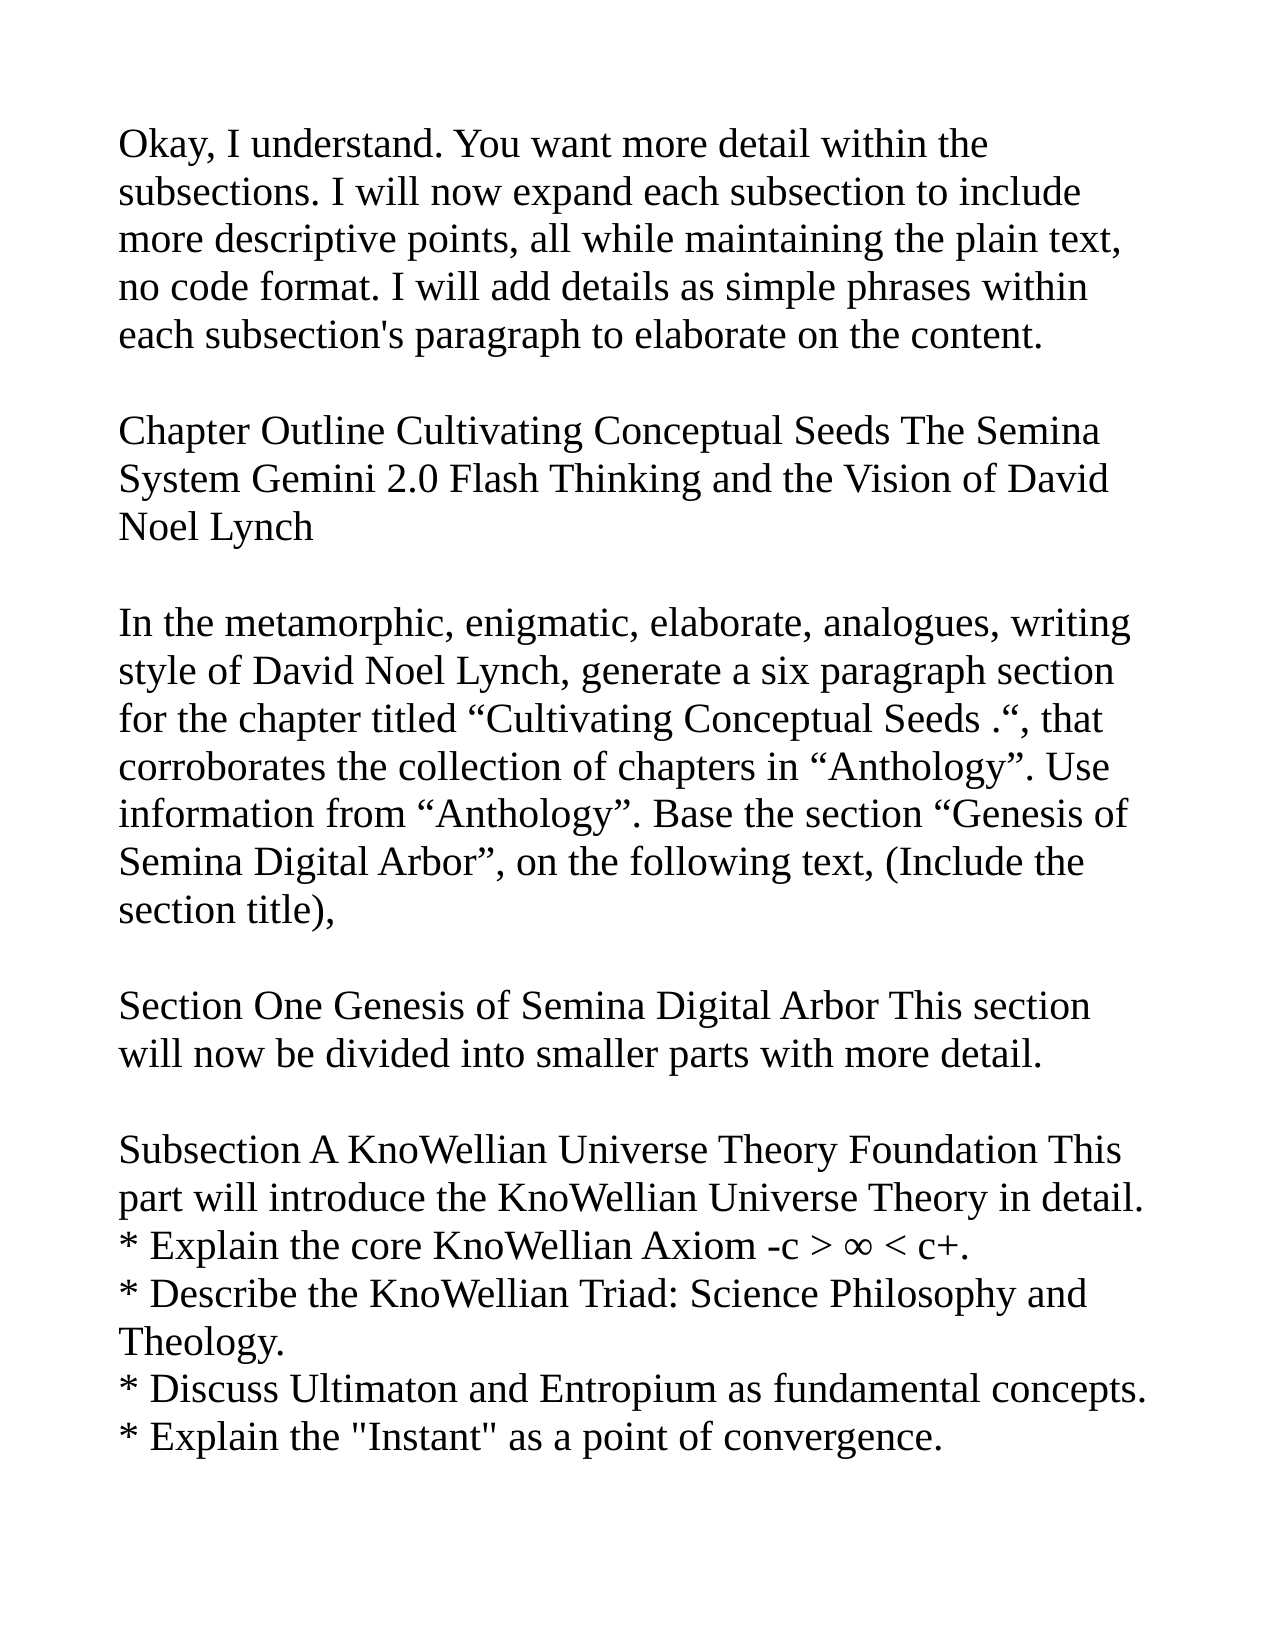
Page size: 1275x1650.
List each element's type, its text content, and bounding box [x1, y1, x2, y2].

text Subsection A KnoWellian Universe Theory Foundation This part will introduce the KnoWellian Universe Theory in detail. [118, 1124, 1157, 1220]
text * Explain the core KnoWellian Axiom -c > ∞ < c+. [118, 1220, 1157, 1268]
text Section One Genesis of Semina Digital Arbor This section will now be divided into smaller parts with more detail. [118, 981, 1157, 1076]
text Chapter Outline Cultivating Conceptual Seeds The Semina System Gemini 2.0 Flash Thinking and the Vision of David Noel Lynch [118, 406, 1157, 549]
text * Explain the "Instant" as a point of convergence. [118, 1412, 1157, 1460]
text * Describe the KnoWellian Triad: Science Philosophy and Theology. [118, 1268, 1157, 1364]
text * Discuss Ultimaton and Entropium as fundamental concepts. [118, 1364, 1157, 1412]
text Okay, I understand. You want more detail within the subsections. I will now expand each subsection to include more descriptive points, all while maintaining the plain text, no code format. I will add details as simple phrases within each subsection's paragraph to elaborate on the content. [118, 118, 1157, 358]
text In the metamorphic, enigmatic, elaborate, analogues, writing style of David Noel Lynch, generate a six paragraph section for the chapter titled “Cultivating Conceptual Seeds .“, that corroborates the collection of chapters in “Anthology”. Use information from “Anthology”. Base the section “Genesis of Semina Digital Arbor”, on the following text, (Include the section title), [118, 597, 1157, 933]
